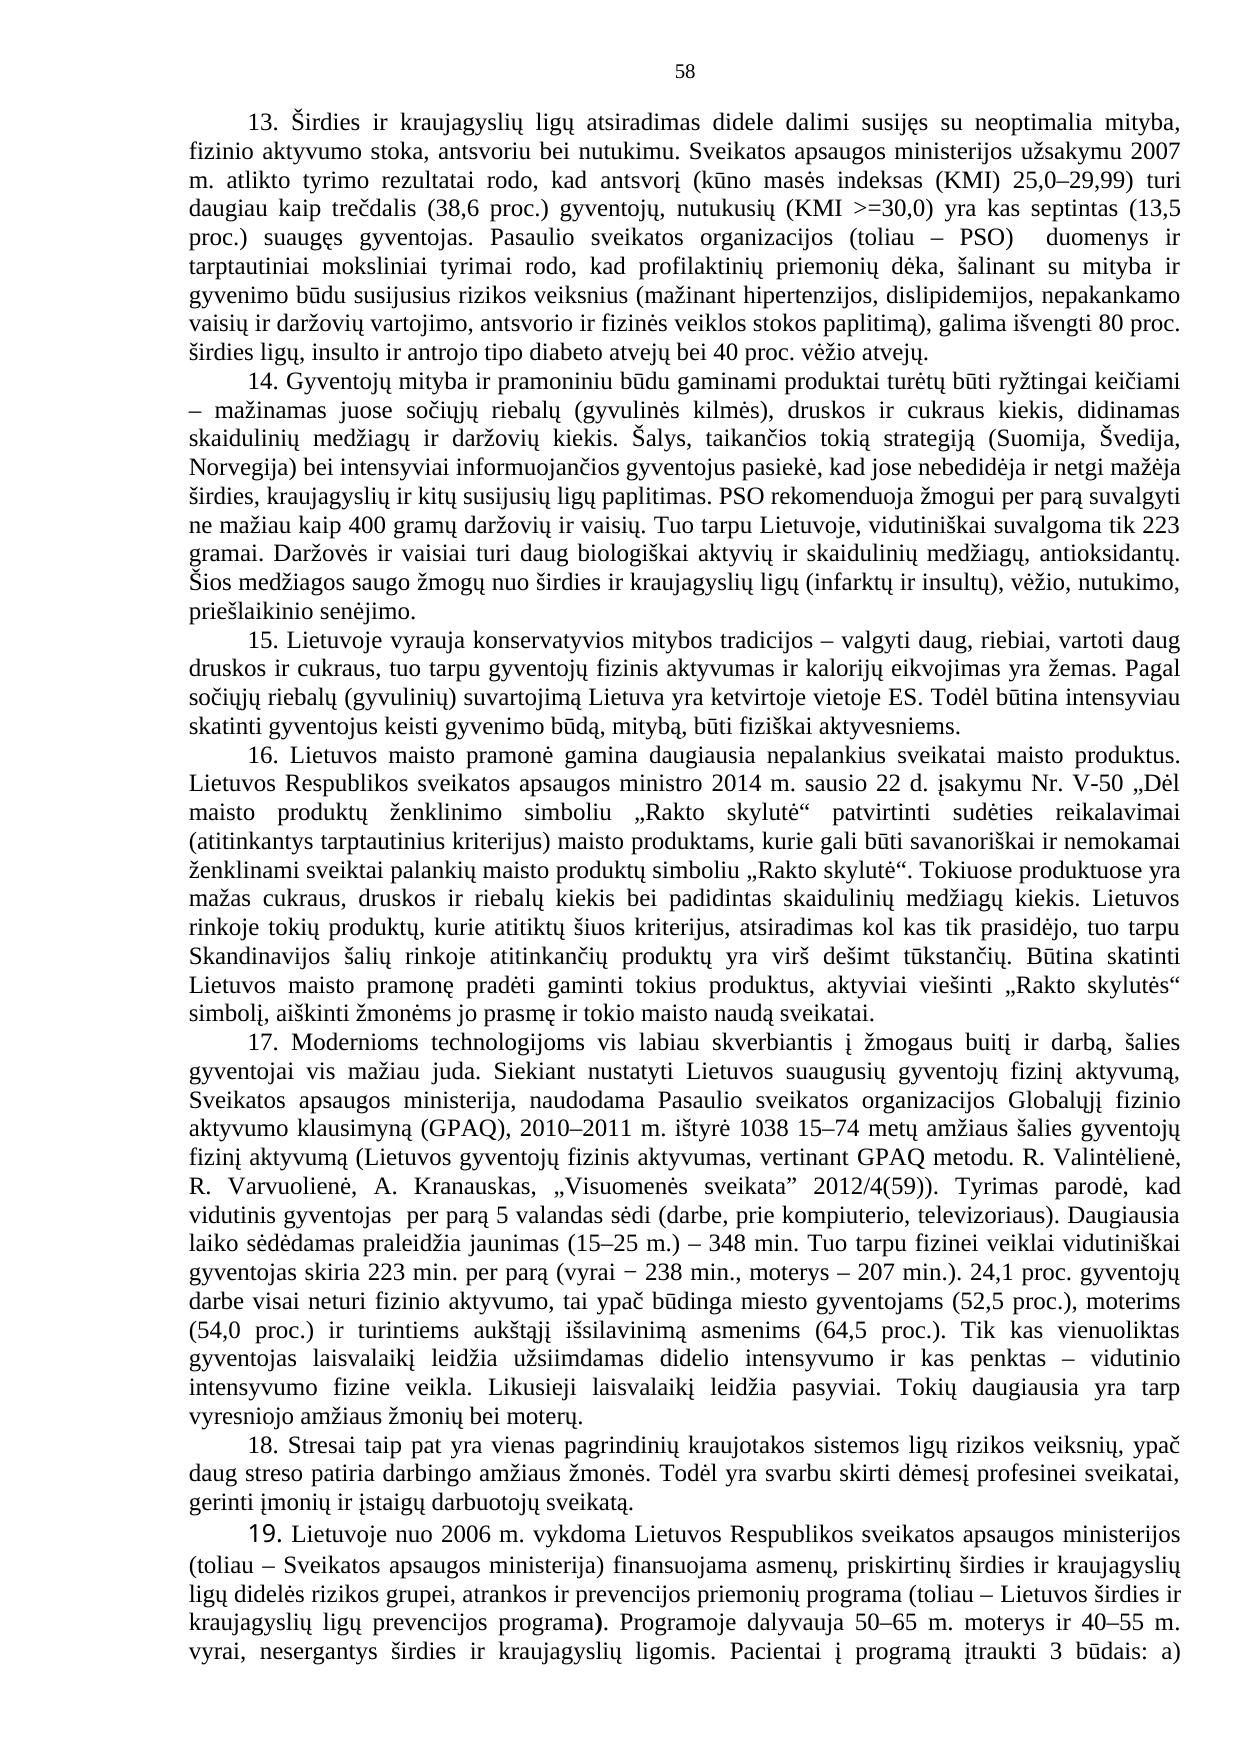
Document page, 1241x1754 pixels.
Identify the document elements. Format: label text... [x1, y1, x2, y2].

text 13. Širdies ir kraujagyslių ligų atsiradimas didele dalimi susijęs su neoptimalia mityba, fizinio aktyvumo stoka, antsvoriu bei nutukimu. Sveikatos apsaugos ministerijos užsakymu 2007 m. atlikto tyrimo rezultatai rodo, kad antsvorį (kūno masės indeksas (KMI) 25,0–29,99) turi daugiau kaip trečdalis (38,6 proc.) gyventojų, nutukusių (KMI >=30,0) yra kas septintas (13,5 proc.) suaugęs gyventojas. Pasaulio sveikatos organizacijos (toliau – PSO) duomenys ir tarptautiniai moksliniai tyrimai rodo, kad profilaktinių priemonių dėka, šalinant su mityba ir gyvenimo būdu susijusius rizikos veiksnius (mažinant hipertenzijos, dislipidemijos, nepakankamo vaisių ir daržovių vartojimo, antsvorio ir fizinės veiklos stokos paplitimą), galima išvengti 80 proc. širdies ligų, insulto ir antrojo tipo diabeto atvejų bei 40 proc. vėžio atvejų. [188, 107, 1181, 366]
text 14. Gyventojų mityba ir pramoniniu būdu gaminami produktai turėtų būti ryžtingai keičiami – mažinamas juose sočiųjų riebalų (gyvulinės kilmės), druskos ir cukraus kiekis, didinamas skaidulinių medžiagų ir daržovių kiekis. Šalys, taikančios tokią strategiją (Suomija, Švedija, Norvegija) bei intensyviai informuojančios gyventojus pasiekė, kad jose nebedidėja ir netgi mažėja širdies, kraujagyslių ir kitų susijusių ligų paplitimas. PSO rekomenduoja žmogui per parą suvalgyti ne mažiau kaip 400 gramų daržovių ir vaisių. Tuo tarpu Lietuvoje, vidutiniškai suvalgoma tik 223 gramai. Daržovės ir vaisiai turi daug biologiškai aktyvių ir skaidulinių medžiagų, antioksidantų. Šios medžiagos saugo žmogų nuo širdies ir kraujagyslių ligų (infarktų ir insultų), vėžio, nutukimo, priešlaikinio senėjimo. [188, 366, 1181, 625]
text 16. Lietuvos maisto pramonė gamina daugiausia nepalankius sveikatai maisto produktus. Lietuvos Respublikos sveikatos apsaugos ministro 2014 m. sausio 22 d. įsakymu Nr. V-50 „Dėl maisto produktų ženklinimo simboliu „Rakto skylutė“ patvirtinti sudėties reikalavimai (atitinkantys tarptautinius kriterijus) maisto produktams, kurie gali būti savanoriškai ir nemokamai ženklinami sveiktai palankių maisto produktų simboliu „Rakto skylutė“. Tokiuose produktuose yra mažas cukraus, druskos ir riebalų kiekis bei padidintas skaidulinių medžiagų kiekis. Lietuvos rinkoje tokių produktų, kurie atitiktų šiuos kriterijus, atsiradimas kol kas tik prasidėjo, tuo tarpu Skandinavijos šalių rinkoje atitinkančių produktų yra virš dešimt tūkstančių. Būtina skatinti Lietuvos maisto pramonę pradėti gaminti tokius produktus, aktyviai viešinti „Rakto skylutės“ simbolį, aiškinti žmonėms jo prasmę ir tokio maisto naudą sveikatai. [188, 740, 1181, 1027]
text 17. Modernioms technologijoms vis labiau skverbiantis į žmogaus buitį ir darbą, šalies gyventojai vis mažiau juda. Siekiant nustatyti Lietuvos suaugusių gyventojų fizinį aktyvumą, Sveikatos apsaugos ministerija, naudodama Pasaulio sveikatos organizacijos Globalųjį fizinio aktyvumo klausimyną (GPAQ), 2010–2011 m. ištyrė 1038 15–74 metų amžiaus šalies gyventojų fizinį aktyvumą (Lietuvos gyventojų fizinis aktyvumas, vertinant GPAQ metodu. R. Valintėlienė, R. Varvuolienė, A. Kranauskas, „Visuomenės sveikata” 2012/4(59)). Tyrimas parodė, kad vidutinis gyventojas per parą 5 valandas sėdi (darbe, prie kompiuterio, televizoriaus). Daugiausia laiko sėdėdamas praleidžia jaunimas (15–25 m.) – 348 min. Tuo tarpu fizinei veiklai vidutiniškai gyventojas skiria 223 min. per parą (vyrai − 238 min., moterys – 207 min.). 24,1 proc. gyventojų darbe visai neturi fizinio aktyvumo, tai ypač būdinga miesto gyventojams (52,5 proc.), moterims (54,0 proc.) ir turintiems aukštąjį išsilavinimą asmenims (64,5 proc.). Tik kas vienuoliktas gyventojas laisvalaikį leidžia užsiimdamas didelio intensyvumo ir kas penktas – vidutinio intensyvumo fizine veikla. Likusieji laisvalaikį leidžia pasyviai. Tokių daugiausia yra tarp vyresniojo amžiaus žmonių bei moterų. [188, 1027, 1181, 1430]
text 18. Stresai taip pat yra vienas pagrindinių kraujotakos sistemos ligų rizikos veiksnių, ypač daug streso patiria darbingo amžiaus žmonės. Todėl yra svarbu skirti dėmesį profesinei sveikatai, gerinti įmonių ir įstaigų darbuotojų sveikatą. [188, 1430, 1181, 1516]
text 15. Lietuvoje vyrauja konservatyvios mitybos tradicijos – valgyti daug, riebiai, vartoti daug druskos ir cukraus, tuo tarpu gyventojų fizinis aktyvumas ir kalorijų eikvojimas yra žemas. Pagal sočiųjų riebalų (gyvulinių) suvartojimą Lietuva yra ketvirtoje vietoje ES. Todėl būtina intensyviau skatinti gyventojus keisti gyvenimo būdą, mitybą, būti fiziškai aktyvesniems. [188, 625, 1181, 740]
text 19. Lietuvoje nuo 2006 m. vykdoma Lietuvos Respublikos sveikatos apsaugos ministerijos (toliau – Sveikatos apsaugos ministerija) finansuojama asmenų, priskirtinų širdies ir kraujagyslių ligų didelės rizikos grupei, atrankos ir prevencijos priemonių programa (toliau – Lietuvos širdies ir kraujagyslių ligų prevencijos programa). Programoje dalyvauja 50–65 m. moterys ir 40–55 m. vyrai, nesergantys širdies ir kraujagyslių ligomis. Pacientai į programą įtraukti 3 būdais: a) [188, 1516, 1181, 1665]
